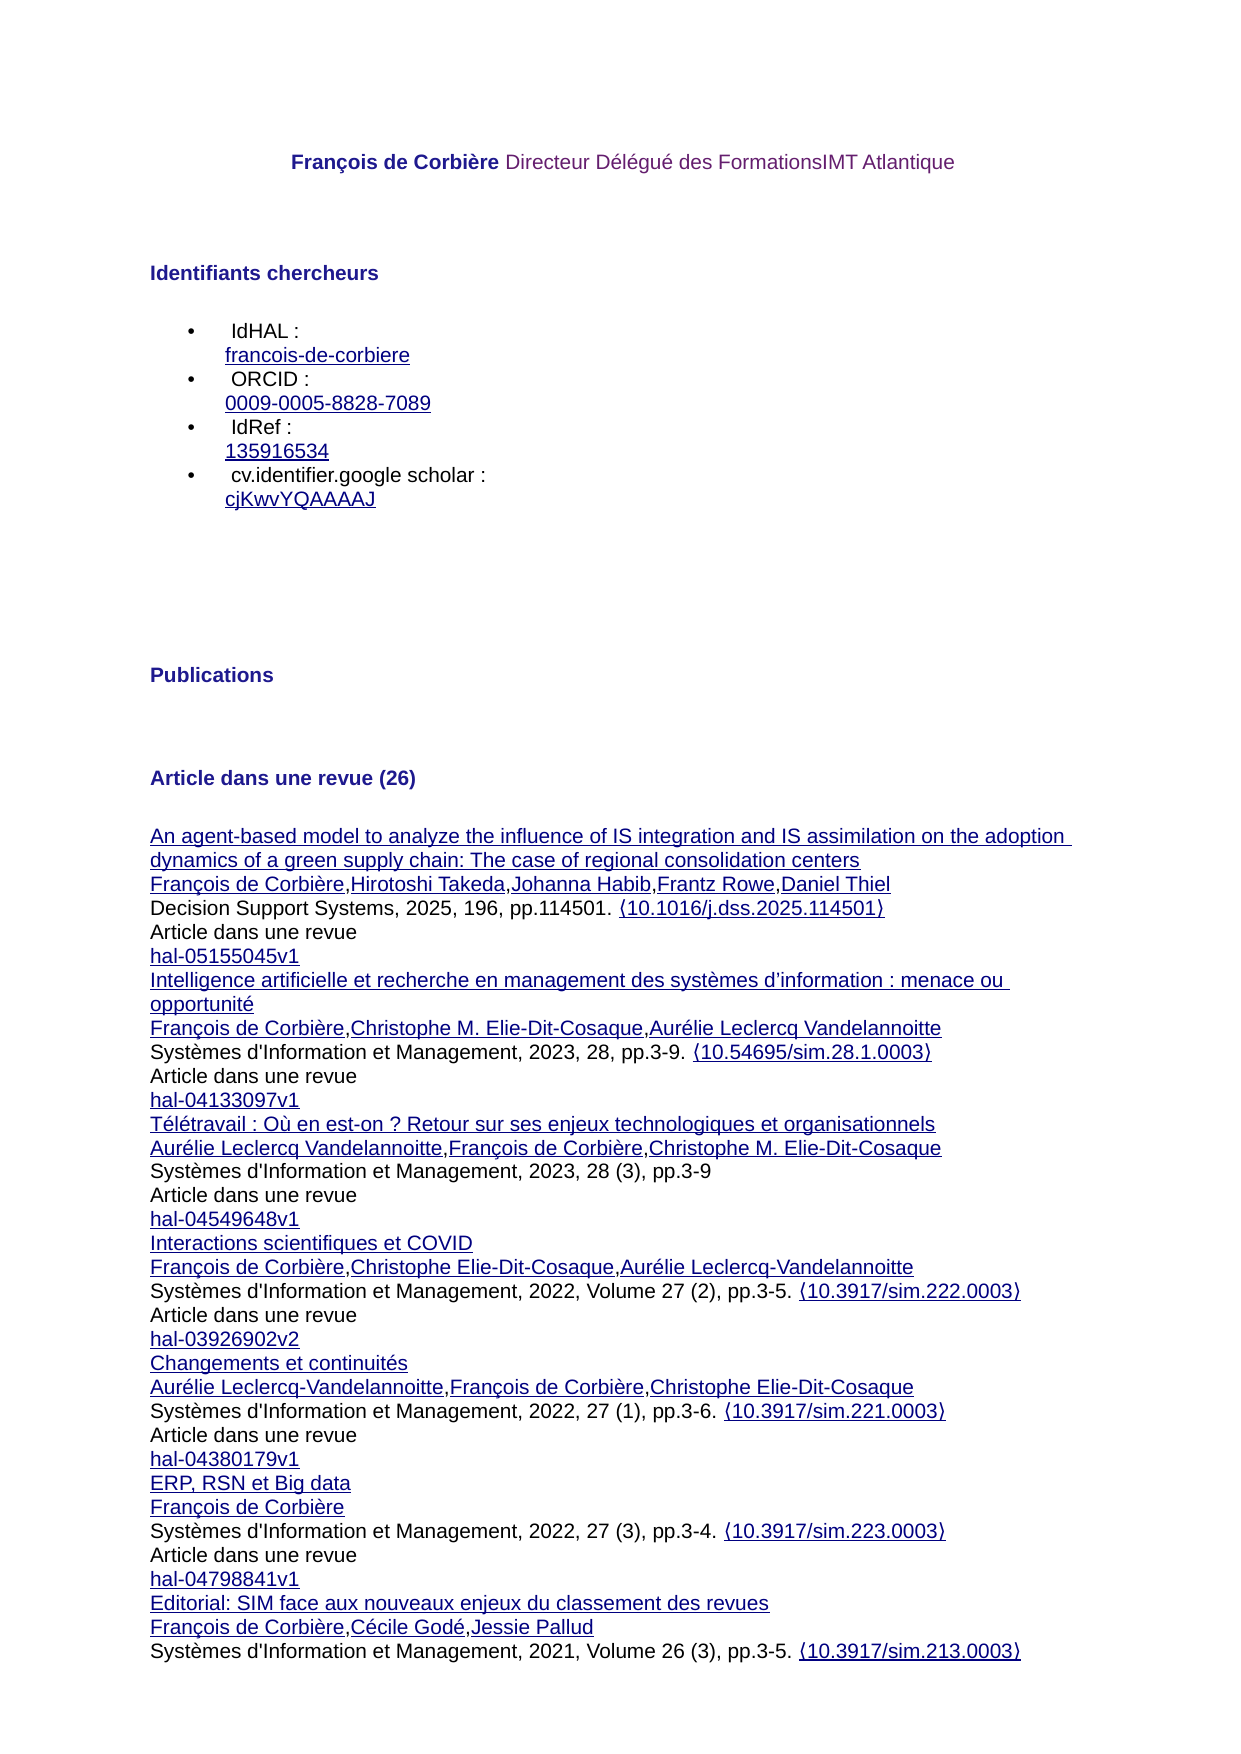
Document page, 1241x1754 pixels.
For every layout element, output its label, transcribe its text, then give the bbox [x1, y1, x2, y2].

list IdHAL : [187, 319, 1090, 343]
list 135916534 [187, 438, 1090, 462]
table_header An agent-based model to analyze the influence of IS integration and IS assimilation on the adoption dynamics of a green supply chain: The case of regional consolidation centers François de Corbière,Hirotoshi Takeda,Johanna Habib,Frantz Rowe,Daniel Thiel Decision Support Systems, 2025, 196, pp.114501. ⟨10.1016/j.dss.2025.114501⟩ Article dans une revue hal-05155045v1 [150, 824, 1090, 968]
subtitle Article dans une revue (26) [150, 766, 1090, 789]
subtitle Identifiants chercheurs [150, 260, 1090, 284]
subtitle Publications [150, 662, 1090, 686]
subtitle François de Corbière Directeur Délégué des FormationsIMT Atlantique [150, 150, 1090, 174]
list ORCID : [187, 367, 1090, 391]
list cv.identifier.google scholar : [187, 462, 1090, 486]
table_cell Interactions scientifiques et COVID François de Corbière,Christophe Elie-Dit-Cosaque,Aurélie Leclercq-Vandelannoitte Systèmes d'Information et Management, 2022, Volume 27 (2), pp.3-5. ⟨10.3917/sim.222.0003⟩ Article dans une revue hal-03926902v2 [150, 1231, 1090, 1351]
table_cell ERP, RSN et Big data François de Corbière Systèmes d'Information et Management, 2022, 27 (3), pp.3-4. ⟨10.3917/sim.223.0003⟩ Article dans une revue hal-04798841v1 [150, 1471, 1090, 1591]
table_cell Changements et continuités Aurélie Leclercq-Vandelannoitte,François de Corbière,Christophe Elie-Dit-Cosaque Systèmes d'Information et Management, 2022, 27 (1), pp.3-6. ⟨10.3917/sim.221.0003⟩ Article dans une revue hal-04380179v1 [150, 1351, 1090, 1471]
table_cell Editorial: SIM face aux nouveaux enjeux du classement des revues François de Corbière,Cécile Godé,Jessie Pallud Systèmes d'Information et Management, 2021, Volume 26 (3), pp.3-5. ⟨10.3917/sim.213.0003⟩ [150, 1591, 1090, 1662]
list IdRef : [187, 414, 1090, 438]
table_cell Intelligence artificielle et recherche en management des systèmes d’information : menace ou opportunité François de Corbière,Christophe M. Elie-Dit-Cosaque,Aurélie Leclercq Vandelannoitte Systèmes d'Information et Management, 2023, 28, pp.3-9. ⟨10.54695/sim.28.1.0003⟩ Article dans une revue hal-04133097v1 [150, 968, 1090, 1111]
list 0009-0005-8828-7089 [187, 391, 1090, 414]
list cjKwvYQAAAAJ [187, 486, 1090, 510]
table_cell Télétravail : Où en est-on ? Retour sur ses enjeux technologiques et organisationnels Aurélie Leclercq Vandelannoitte,François de Corbière,Christophe M. Elie-Dit-Cosaque Systèmes d'Information et Management, 2023, 28 (3), pp.3-9 Article dans une revue hal-04549648v1 [150, 1111, 1090, 1231]
list francois-de-corbiere [187, 343, 1090, 367]
